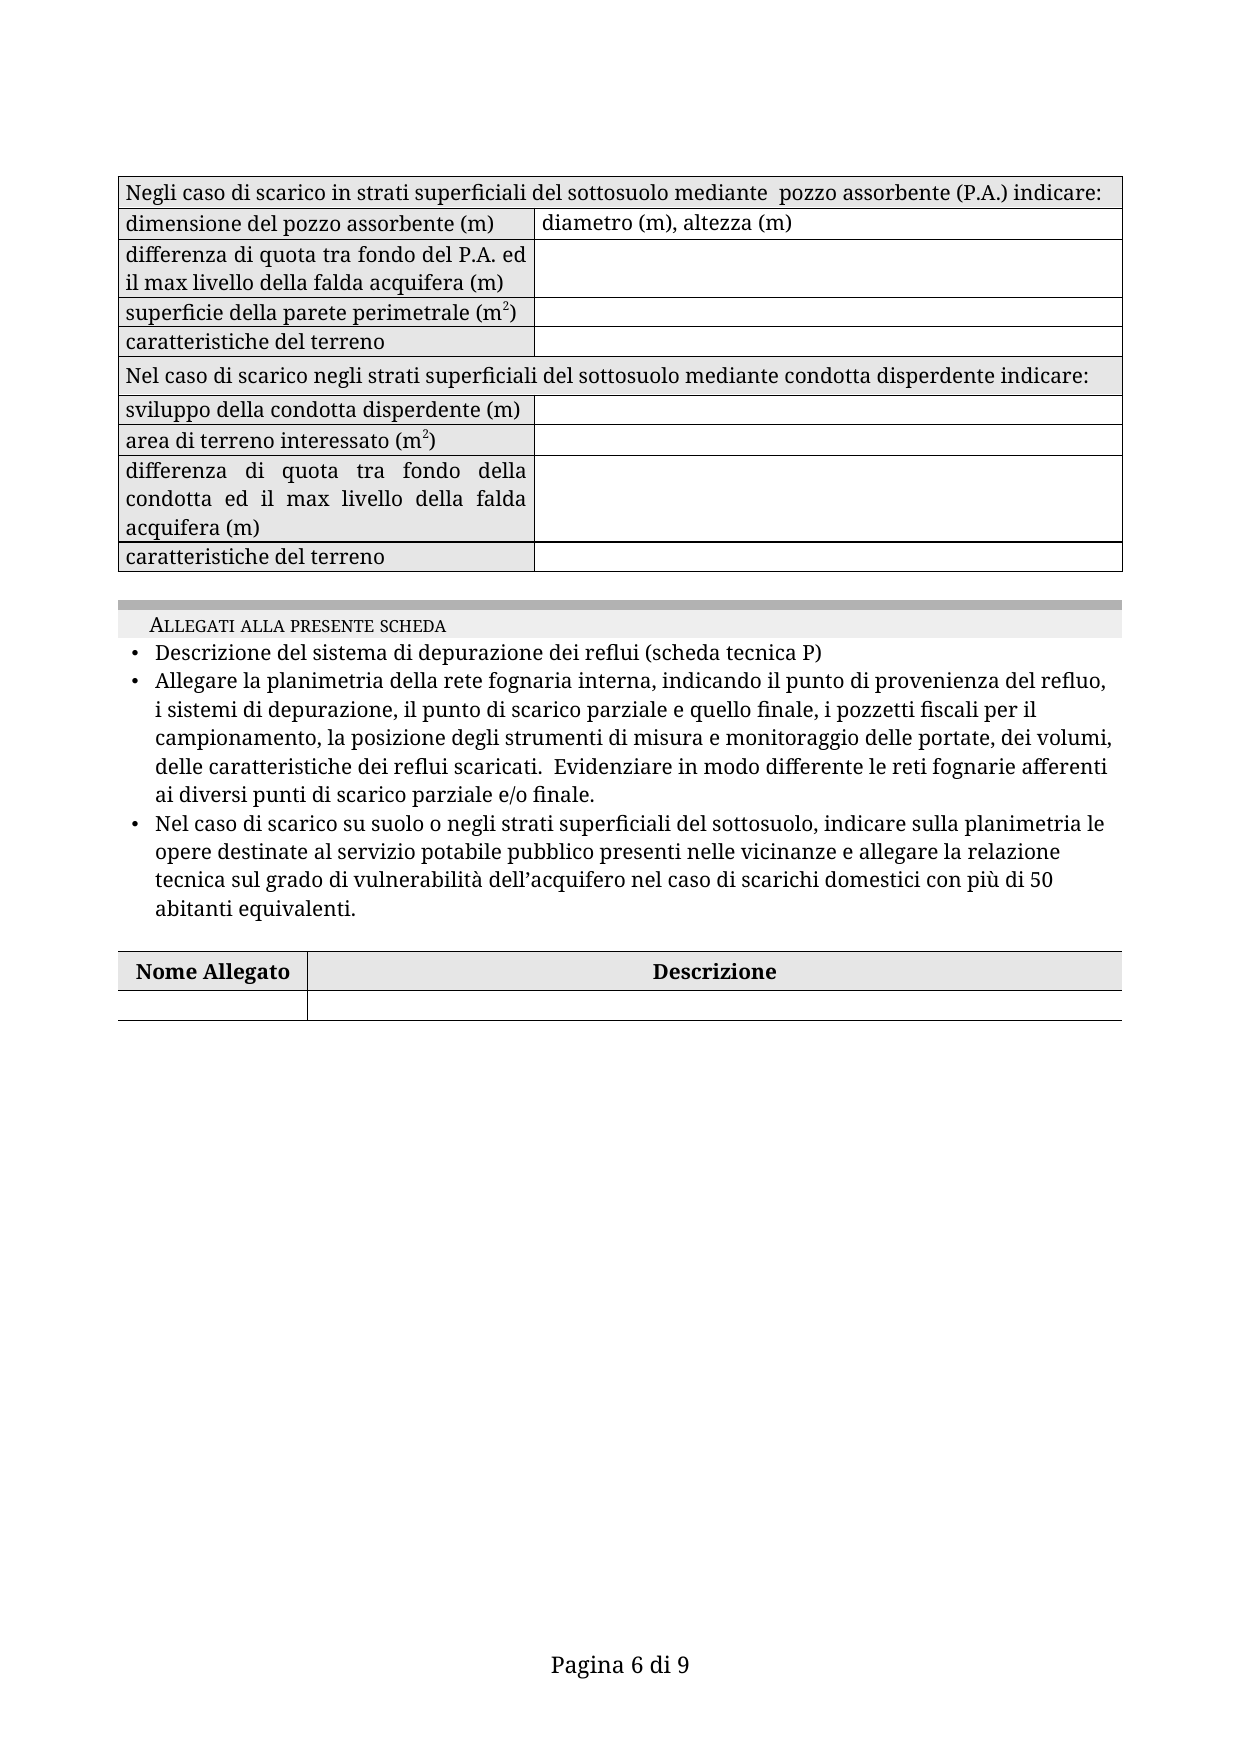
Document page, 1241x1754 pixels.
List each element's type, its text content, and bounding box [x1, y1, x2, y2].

table_cell differenza di quota tra fondo della condotta ed il max livello della falda acquifera (m) [119, 456, 534, 541]
table_cell Nel caso di scarico negli strati superficiali del sottosuolo mediante condotta disperdente indicare: [119, 357, 1122, 394]
table_header Descrizione [308, 952, 1122, 990]
table_cell diametro (m), altezza (m) [535, 209, 1122, 239]
table_cell differenza di quota tra fondo del P.A. ed il max livello della falda acquifera (m) [119, 240, 534, 297]
table_cell [535, 298, 1122, 326]
table_cell [535, 327, 1122, 356]
table_cell [535, 396, 1122, 424]
table_cell [118, 991, 307, 1019]
table_cell [535, 543, 1122, 571]
table_cell dimensione del pozzo assorbente (m) [119, 209, 534, 239]
table_cell caratteristiche del terreno [119, 327, 534, 356]
table_header Negli caso di scarico in strati superficiali del sottosuolo mediante pozzo assorbente (P.A.) indicare: [119, 177, 1122, 207]
table_header Allegati alla presente scheda [118, 610, 1122, 638]
table_cell caratteristiche del terreno [119, 543, 534, 571]
table_cell [308, 991, 1122, 1019]
table_header Nome Allegato [118, 952, 307, 990]
table_cell area di terreno interessato (m2) [119, 425, 534, 455]
table_cell Descrizione del sistema di depurazione dei reflui (scheda tecnica P) Allegare la planimetria della rete fognaria interna, indicando il punto di provenienza del refluo, i sistemi di depurazione, il punto di scarico parziale e quello finale, i pozzetti fiscali per il campionamento, la posizione degli strumenti di misura e monitoraggio delle portate, dei volumi, delle caratteristiche dei reflui scaricati. Evidenziare in modo differente le reti fognarie afferenti ai diversi punti di scarico parziale e/o finale. Nel caso di scarico su suolo o negli strati superficiali del sottosuolo, indicare sulla planimetria le opere destinate al servizio potabile pubblico presenti nelle vicinanze e allegare la relazione tecnica sul grado di vulnerabilità dell’acquifero nel caso di scarichi domestici con più di 50 abitanti equivalenti. [118, 638, 1122, 922]
table_cell [535, 240, 1122, 297]
table_cell sviluppo della condotta disperdente (m) [119, 396, 534, 424]
table_cell superficie della parete perimetrale (m2) [119, 298, 534, 326]
table_cell [535, 456, 1122, 541]
table_cell [535, 425, 1122, 455]
